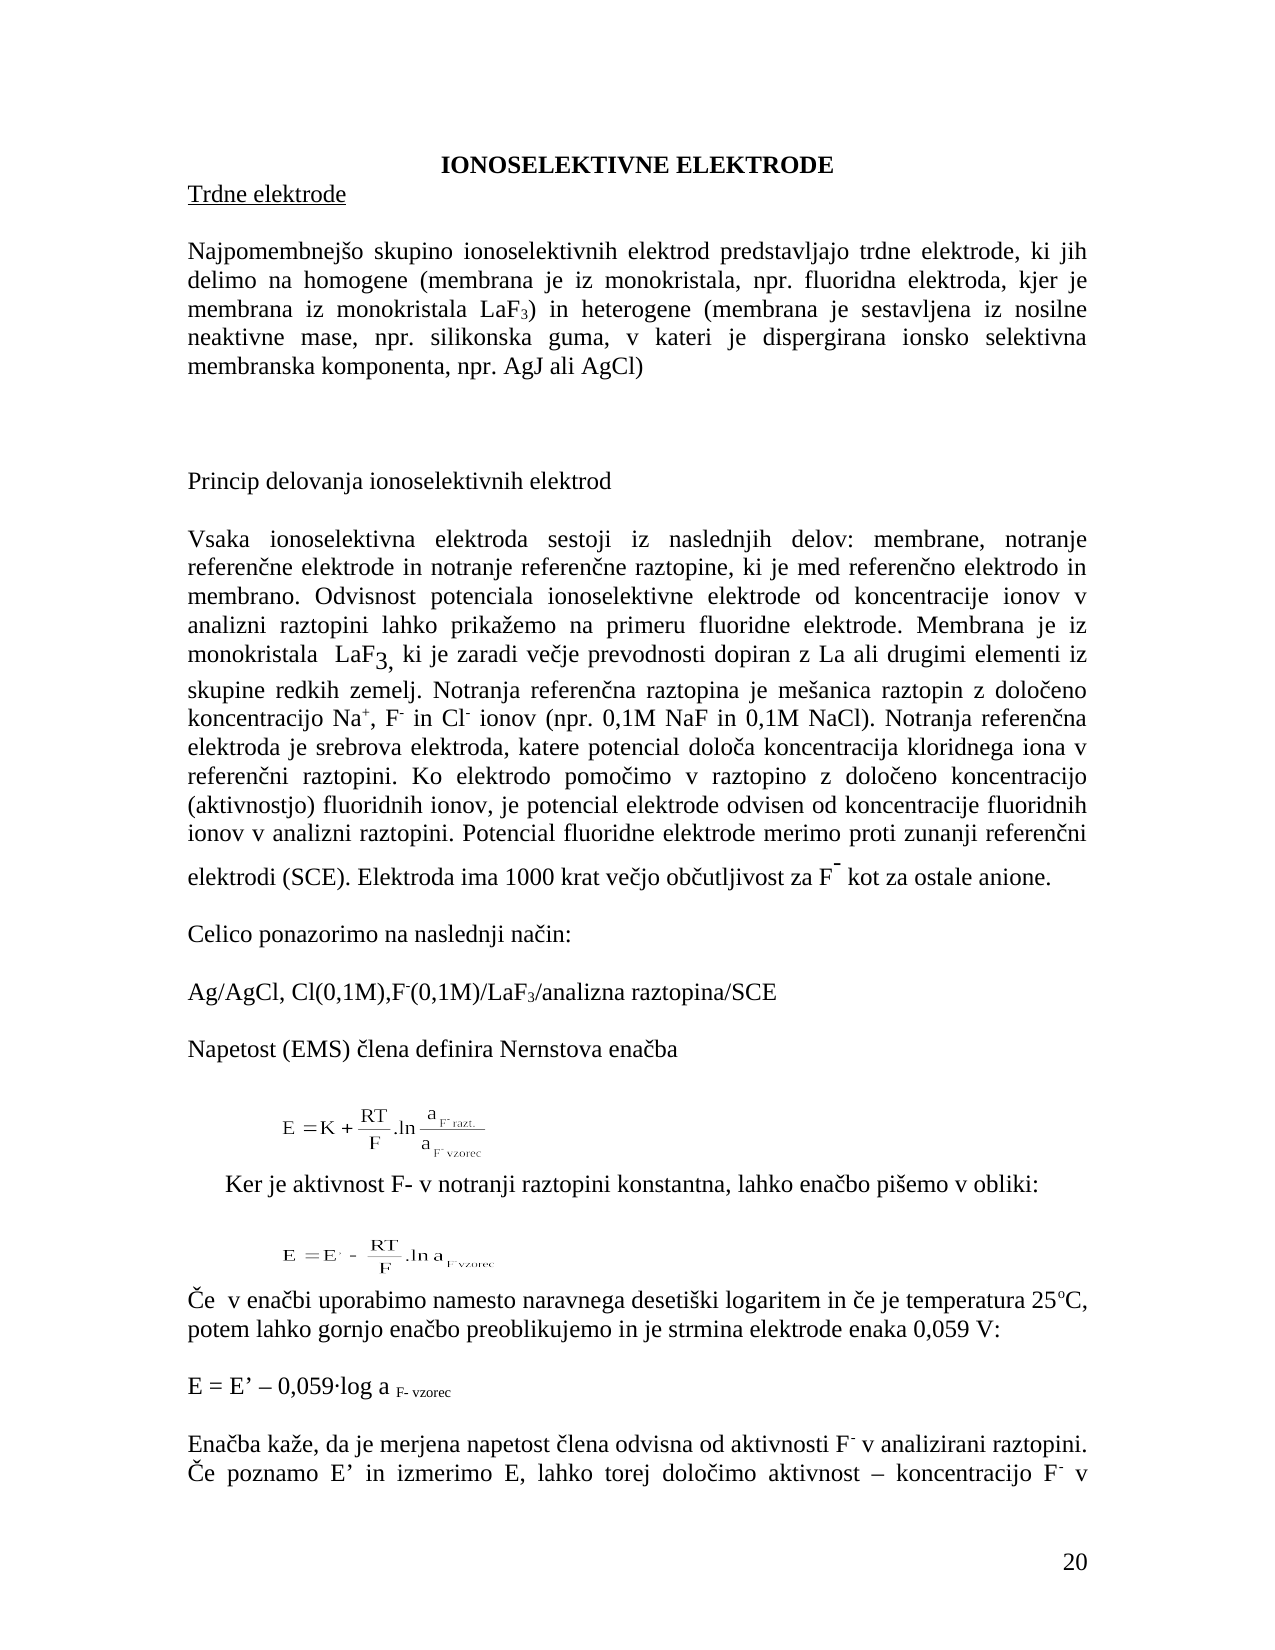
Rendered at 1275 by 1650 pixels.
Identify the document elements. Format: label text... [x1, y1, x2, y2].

text Najpomembnejšo skupino ionoselektivnih elektrod predstavljajo trdne elektrode, ki jih delimo na homogene (membrana je iz monokristala, npr. fluoridna elektroda, kjer je membrana iz monokristala LaF3) in heterogene (membrana je sestavljena iz nosilne neaktivne mase, npr. silikonska guma, v kateri je dispergirana ionsko selektivna membranska komponenta, npr. AgJ ali AgCl) [187, 236, 1088, 380]
text E = E’ – 0,059∙log a F- vzorec [187, 1371, 1088, 1400]
text Napetost (EMS) člena definira Nernstova enačba [187, 1034, 1088, 1063]
text Ag/AgCl, Cl(0,1M),F-(0,1M)/LaF3/analizna raztopina/SCE [187, 977, 1088, 1005]
text Princip delovanja ionoselektivnih elektrod [187, 466, 1088, 495]
text Trdne elektrode [187, 179, 1088, 207]
text Enačba kaže, da je merjena napetost člena odvisna od aktivnosti F- v analizirani raztopini. Če poznamo E’ in izmerimo E, lahko torej določimo aktivnost – koncentracijo F- v [187, 1429, 1088, 1486]
text Vsaka ionoselektivna elektroda sestoji iz naslednjih delov: membrane, notranje referenčne elektrode in notranje referenčne raztopine, ki je med referenčno elektrodo in membrano. Odvisnost potenciala ionoselektivne elektrode od koncentracije ionov v analizni raztopini lahko prikažemo na primeru fluoridne elektrode. Membrana je iz monokristala LaF3, ki je zaradi večje prevodnosti dopiran z La ali drugimi elementi iz skupine redkih zemelj. Notranja referenčna raztopina je mešanica raztopin z določeno koncentracijo Na+, F- in Cl- ionov (npr. 0,1M NaF in 0,1M NaCl). Notranja referenčna elektroda je srebrova elektroda, katere potencial določa koncentracija kloridnega iona v referenčni raztopini. Ko elektrodo pomočimo v raztopino z določeno koncentracijo (aktivnostjo) fluoridnih ionov, je potencial elektrode odvisen od koncentracije fluoridnih ionov v analizni raztopini. Potencial fluoridne elektrode merimo proti zunanji referenčni elektrodi (SCE). Elektroda ima 1000 krat večjo občutljivost za F- kot za ostale anione. [187, 524, 1088, 890]
text Ker je aktivnost F- v notranji raztopini konstantna, lahko enačbo pišemo v obliki: [187, 1169, 1088, 1197]
text Če v enačbi uporabimo namesto naravnega desetiški logaritem in če je temperatura 25oC, potem lahko gornjo enačbo preoblikujemo in je strmina elektrode enaka 0,059 V: [187, 1285, 1088, 1343]
text IONOSELEKTIVNE ELEKTRODE [187, 150, 1088, 179]
text Celico ponazorimo na naslednji način: [187, 919, 1088, 948]
